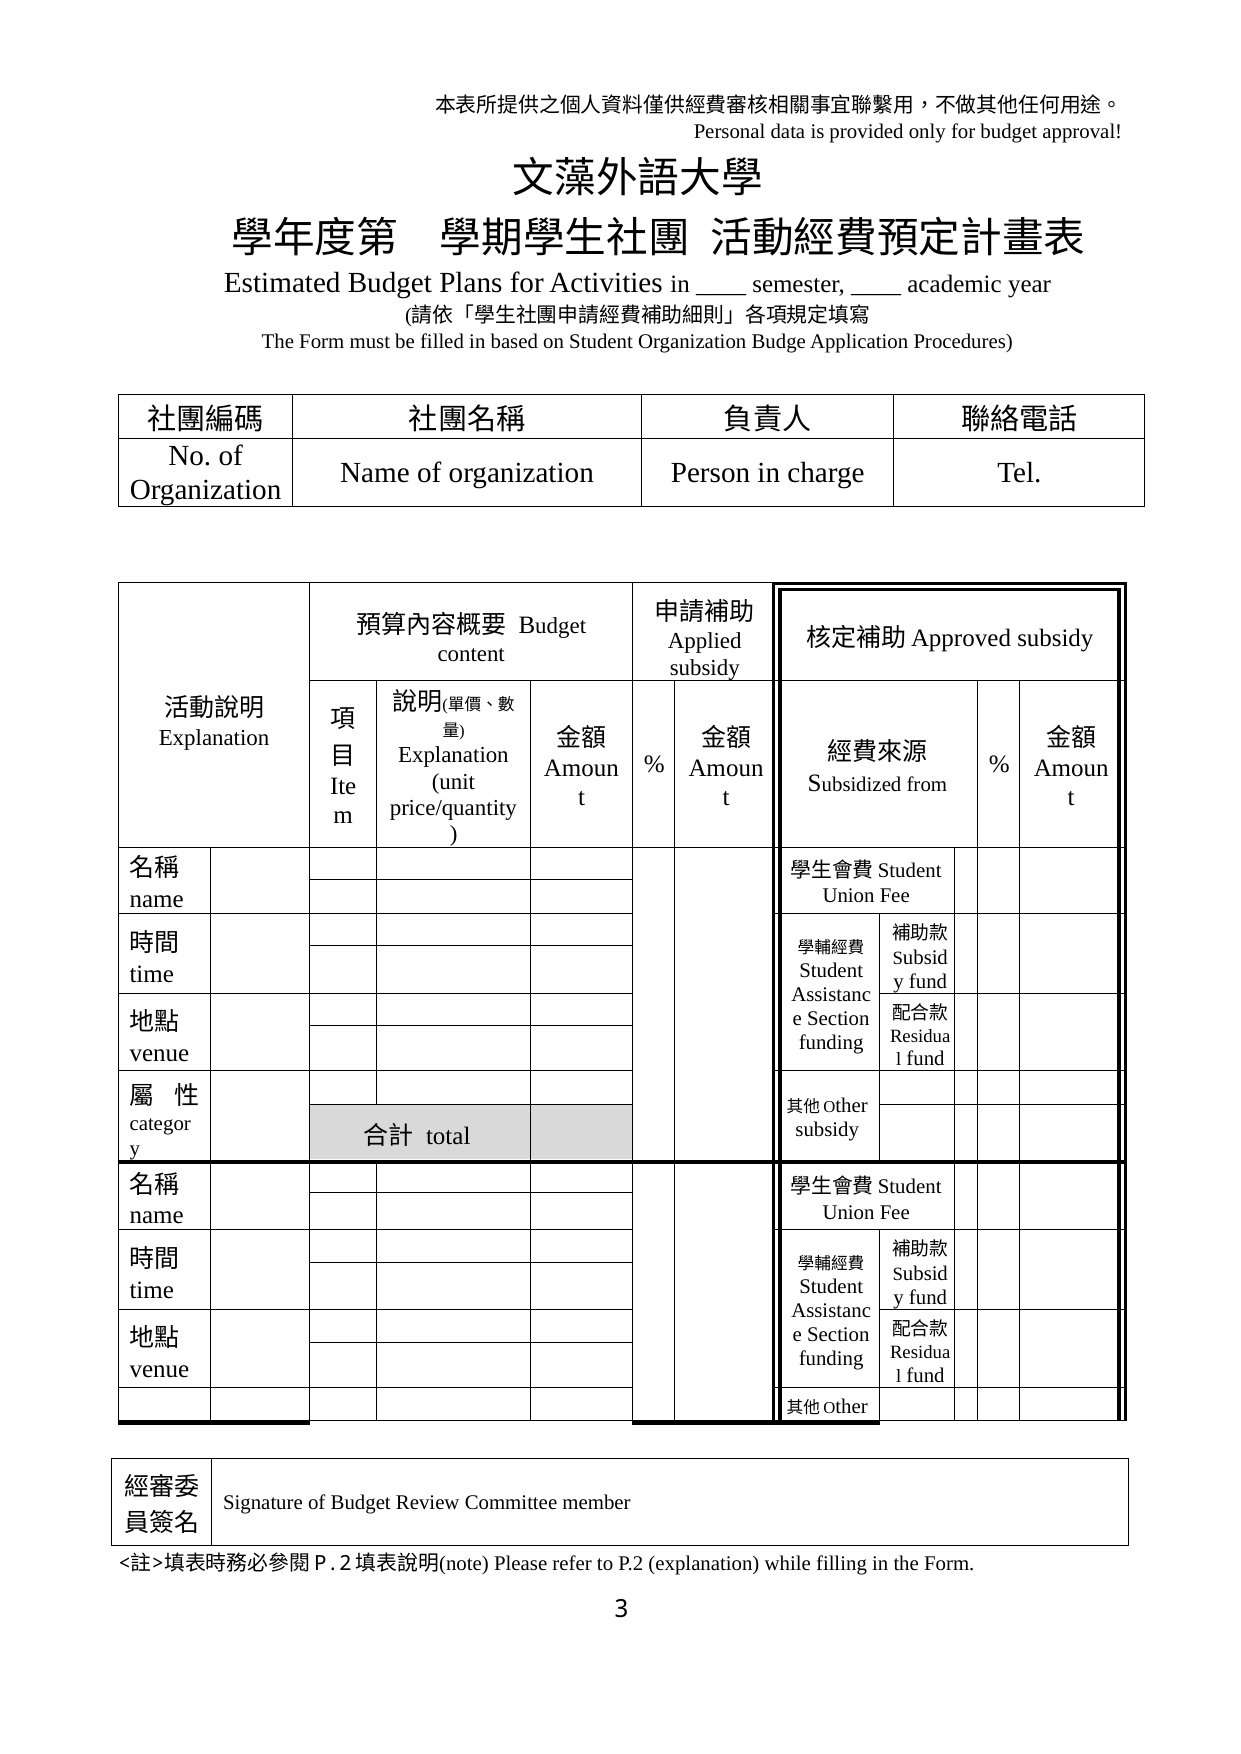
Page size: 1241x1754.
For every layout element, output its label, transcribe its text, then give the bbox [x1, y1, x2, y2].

table_cell [531, 1105, 632, 1159]
table_cell [1020, 1071, 1117, 1104]
table_cell Person in charge [642, 439, 893, 506]
table_cell [675, 1164, 772, 1420]
table_cell [880, 1071, 954, 1104]
table_cell [310, 914, 376, 945]
table_cell [978, 848, 1019, 913]
table_cell [978, 1310, 1019, 1387]
table_cell [1020, 1164, 1117, 1229]
table_cell 時間 time [119, 1230, 210, 1309]
table_cell [955, 914, 977, 993]
table_cell 其他Other [782, 1388, 879, 1420]
table_cell [377, 914, 530, 945]
table_header 聯絡電話 [894, 395, 1144, 437]
table_cell [955, 848, 977, 913]
table_cell [211, 1388, 309, 1420]
table_cell [310, 848, 376, 879]
table_cell [955, 1164, 977, 1229]
table_cell [1020, 1230, 1117, 1309]
table_cell [531, 1310, 632, 1342]
table_cell [1020, 1105, 1117, 1159]
table_cell 說明(單價、數量) Explanation (unit price/quantity) [377, 681, 530, 847]
table_header 預算內容概要 Budget content [310, 583, 632, 680]
table_cell [211, 1071, 309, 1159]
table_cell [211, 994, 309, 1070]
table_cell 配合款Residual fund [880, 994, 954, 1070]
table_cell [531, 914, 632, 945]
table_cell [531, 1193, 632, 1229]
table_cell 經費來源 Subsidized from [782, 681, 977, 847]
table_cell [978, 994, 1019, 1070]
table_cell [377, 848, 530, 879]
table_cell 金額 Amount [675, 681, 772, 847]
table_cell [955, 1310, 977, 1387]
table_cell [211, 848, 309, 913]
table_cell [377, 1343, 530, 1387]
table_cell [978, 1388, 1019, 1420]
table_cell 補助款Subsidy fund [880, 914, 954, 993]
table_cell [310, 1230, 376, 1262]
table_cell 學生會費Student Union Fee [782, 1164, 954, 1229]
table_cell % [633, 681, 674, 847]
table_cell [310, 1193, 376, 1229]
table_cell [531, 1164, 632, 1192]
table_cell [1020, 1310, 1117, 1387]
table_cell 屬性category [119, 1071, 210, 1159]
table_cell [531, 994, 632, 1025]
table_header 活動說明 Explanation [119, 583, 309, 847]
table_cell 名稱 name [119, 848, 210, 913]
table_cell [377, 994, 530, 1025]
table_cell 名稱 name [119, 1164, 210, 1229]
table_cell [955, 1388, 977, 1420]
table_cell [978, 1071, 1019, 1104]
table_cell [675, 848, 772, 1159]
table_cell [377, 1193, 530, 1229]
table_cell [880, 1105, 954, 1159]
table_cell [211, 1164, 309, 1229]
table_cell [377, 1263, 530, 1309]
table_cell 金額 Amount [1020, 681, 1117, 847]
table_cell [377, 1026, 530, 1070]
table_cell 學輔經費Student Assistance Section funding [782, 914, 879, 1070]
text (請依「學生社團申請經費補助細則」各項規定填寫 [118, 298, 1157, 328]
table_cell [531, 1343, 632, 1387]
table_cell [1020, 1388, 1117, 1420]
table_cell 時間 time [119, 914, 210, 993]
table_cell [633, 848, 674, 1159]
table_cell [531, 1071, 632, 1104]
table_cell [531, 880, 632, 913]
table_cell [880, 1388, 954, 1420]
table_header 核定補助Approved subsidy [777, 585, 1122, 680]
table_cell 地點 venue [119, 994, 210, 1070]
table_cell [955, 1230, 977, 1309]
table_cell [211, 1230, 309, 1309]
text The Form must be filled in based on Student Organization Budge Application Procedures) [118, 328, 1157, 353]
table_cell [310, 946, 376, 993]
table_cell [310, 880, 376, 913]
table_cell [531, 946, 632, 993]
table_cell [310, 1071, 376, 1104]
table_cell [377, 1164, 530, 1192]
table_cell Name of organization [293, 439, 641, 506]
table_cell [377, 1388, 530, 1420]
table_cell [310, 1263, 376, 1309]
table_cell 學輔經費Student Assistance Section funding [782, 1230, 879, 1387]
table_cell [531, 1263, 632, 1309]
table_cell [211, 1310, 309, 1387]
table_cell [1020, 848, 1117, 913]
table_cell [310, 1164, 376, 1192]
table_cell 其他Other subsidy [782, 1071, 879, 1159]
text 學年度第 學期學生社團 活動經費預定計畫表 [118, 204, 1157, 265]
table_cell [955, 1105, 977, 1159]
table_cell [310, 1343, 376, 1387]
table_cell [978, 914, 1019, 993]
table_cell 配合款Residual fund [880, 1310, 954, 1387]
table_cell 合計 total [310, 1105, 530, 1159]
table_cell [531, 1026, 632, 1070]
table_cell [531, 1230, 632, 1262]
table_cell 學生會費Student Union Fee [782, 848, 954, 913]
text Estimated Budget Plans for Activities in ____ semester, ____ academic year [118, 265, 1157, 298]
table_cell [955, 1071, 977, 1104]
table_cell [531, 848, 632, 879]
table_header 負責人 [642, 395, 893, 437]
table_cell [310, 1026, 376, 1070]
table_cell 項目 Item [310, 681, 376, 847]
table_cell [377, 880, 530, 913]
table_cell [377, 1310, 530, 1342]
table_cell [310, 1310, 376, 1342]
table_cell [1020, 914, 1117, 993]
table_header 申請補助 Applied subsidy [633, 583, 772, 680]
table_cell [978, 1230, 1019, 1309]
table_cell [310, 994, 376, 1025]
table_cell 地點 venue [119, 1310, 210, 1387]
table_cell [978, 1105, 1019, 1159]
table_cell [531, 1388, 632, 1420]
table_header 社團編碼 [119, 395, 292, 437]
table_cell [377, 946, 530, 993]
table_cell Tel. [894, 439, 1144, 506]
table_cell [1020, 994, 1117, 1070]
table_cell [955, 994, 977, 1070]
table_header 社團名稱 [293, 395, 641, 437]
table_cell [377, 1071, 530, 1104]
text 文藻外語大學 [118, 144, 1157, 204]
table_cell [377, 1230, 530, 1262]
table_cell [119, 1388, 210, 1420]
table_cell [310, 1388, 376, 1420]
table_cell [633, 1164, 674, 1420]
table_cell No. of Organization [119, 439, 292, 506]
table_cell 補助款Subsidy fund [880, 1230, 954, 1309]
table_cell % [978, 681, 1019, 847]
table_cell [978, 1164, 1019, 1229]
table_cell [211, 914, 309, 993]
table_cell 金額 Amount [531, 681, 632, 847]
